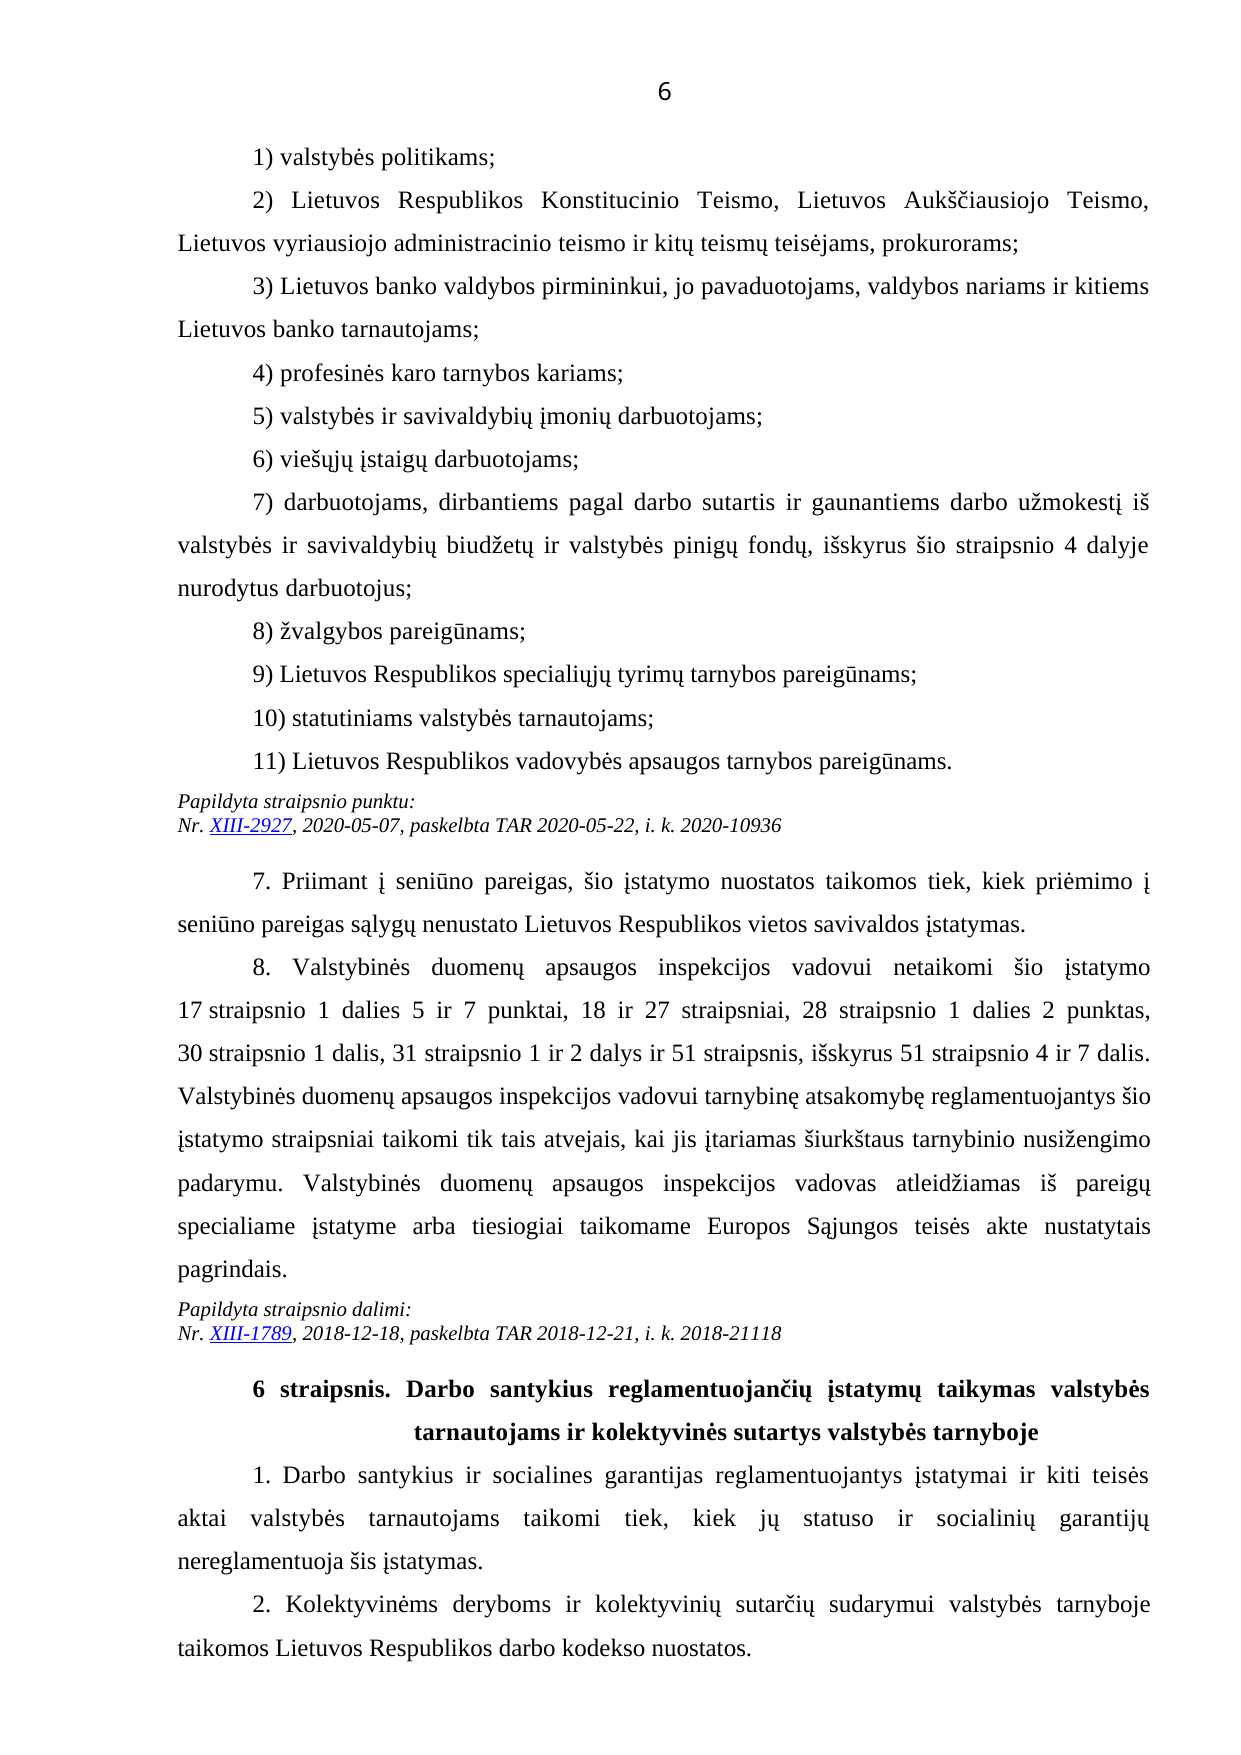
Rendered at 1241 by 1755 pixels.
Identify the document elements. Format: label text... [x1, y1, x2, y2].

text Nr. XIII-2927, 2020-05-07, paskelbta TAR 2020-05-22, i. k. 2020-10936 [177, 813, 1152, 837]
text 10) statutiniams valstybės tarnautojams; [177, 703, 1152, 731]
text Papildyta straipsnio punktu: [177, 789, 1152, 813]
text 2. Kolektyvinėms deryboms ir kolektyvinių sutarčių sudarymui valstybės tarnyboje taikomos Lietuvos Respublikos darbo kodekso nuostatos. [177, 1589, 1152, 1661]
text 5) valstybės ir savivaldybių įmonių darbuotojams; [177, 401, 1152, 429]
text 1) valstybės politikams; [177, 142, 1152, 171]
text 11) Lietuvos Respublikos vadovybės apsaugos tarnybos pareigūnams. [177, 746, 1152, 774]
text 8. Valstybinės duomenų apsaugos inspekcijos vadovui netaikomi šio įstatymo 17 straipsnio 1 dalies 5 ir 7 punktai, 18 ir 27 straipsniai, 28 straipsnio 1 dalies 2 punktas, 30 straipsnio 1 dalis, 31 straipsnio 1 ir 2 dalys ir 51 straipsnis, išskyrus 51 straipsnio 4 ir 7 dalis. Valstybinės duomenų apsaugos inspekcijos vadovui tarnybinę atsakomybę reglamentuojantys šio įstatymo straipsniai taikomi tik tais atvejais, kai jis įtariamas šiurkštaus tarnybinio nusižengimo padarymu. Valstybinės duomenų apsaugos inspekcijos vadovas atleidžiamas iš pareigų specialiame įstatyme arba tiesiogiai taikomame Europos Sąjungos teisės akte nustatytais pagrindais. [177, 952, 1152, 1283]
text 1. Darbo santykius ir socialines garantijas reglamentuojantys įstatymai ir kiti teisės aktai valstybės tarnautojams taikomi tiek, kiek jų statuso ir socialinių garantijų nereglamentuoja šis įstatymas. [177, 1460, 1152, 1575]
text 8) žvalgybos pareigūnams; [177, 616, 1152, 645]
text 6) viešųjų įstaigų darbuotojams; [177, 444, 1152, 473]
text Nr. XIII-1789, 2018-12-18, paskelbta TAR 2018-12-21, i. k. 2018-21118 [177, 1321, 1152, 1345]
text 6 straipsnis. Darbo santykius reglamentuojančių įstatymų taikymas valstybės tarnautojams ir kolektyvinės sutartys valstybės tarnyboje [252, 1374, 1152, 1446]
text 9) Lietuvos Respublikos specialiųjų tyrimų tarnybos pareigūnams; [177, 659, 1152, 688]
text Papildyta straipsnio dalimi: [177, 1297, 1152, 1321]
text 4) profesinės karo tarnybos kariams; [177, 358, 1152, 386]
text 7. Priimant į seniūno pareigas, šio įstatymo nuostatos taikomos tiek, kiek priėmimo į seniūno pareigas sąlygų nenustato Lietuvos Respublikos vietos savivaldos įstatymas. [177, 866, 1152, 938]
text 3) Lietuvos banko valdybos pirmininkui, jo pavaduotojams, valdybos nariams ir kitiems Lietuvos banko tarnautojams; [177, 271, 1152, 343]
text 2) Lietuvos Respublikos Konstitucinio Teismo, Lietuvos Aukščiausiojo Teismo, Lietuvos vyriausiojo administracinio teismo ir kitų teismų teisėjams, prokurorams; [177, 185, 1152, 257]
text 7) darbuotojams, dirbantiems pagal darbo sutartis ir gaunantiems darbo užmokestį iš valstybės ir savivaldybių biudžetų ir valstybės pinigų fondų, išskyrus šio straipsnio 4 dalyje nurodytus darbuotojus; [177, 487, 1152, 602]
